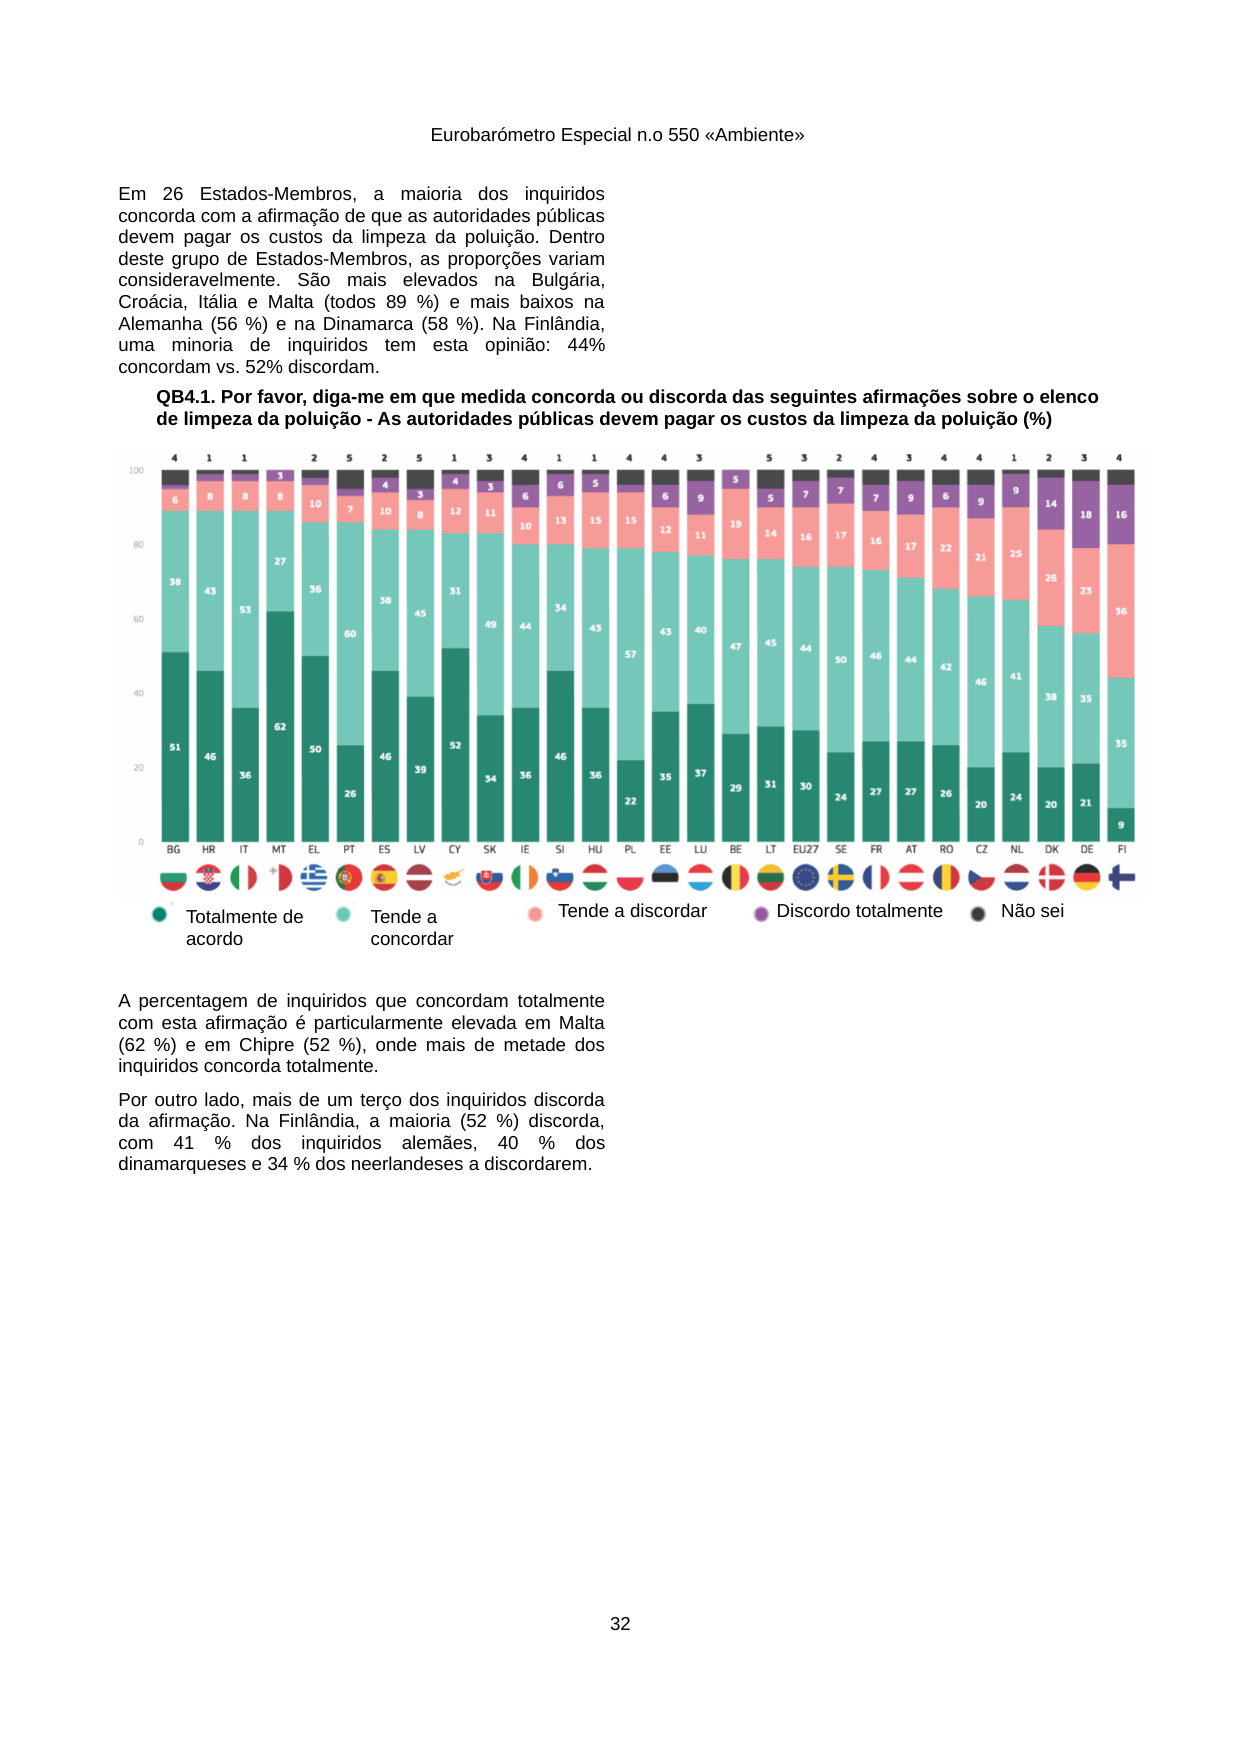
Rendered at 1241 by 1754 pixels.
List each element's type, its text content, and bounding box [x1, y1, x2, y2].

picture [118, 449, 1146, 929]
text Em 26 Estados-Membros, a maioria dos inquiridos concorda com a afirmação de que as autoridades públicas devem pagar os custos da limpeza da poluição. Dentro deste grupo de Estados-Membros, as proporções variam consideravelmente. São mais elevados na Bulgária, Croácia, Itália e Malta (todos 89 %) e mais baixos na Alemanha (56 %) e na Dinamarca (58 %). Na Finlândia, uma minoria de inquiridos tem esta opinião: 44% concordam vs. 52% discordam. [118, 183, 605, 377]
text A percentagem de inquiridos que concordam totalmente com esta afirmação é particularmente elevada em Malta (62 %) e em Chipre (52 %), onde mais de metade dos inquiridos concorda totalmente. [118, 990, 605, 1076]
text Por outro lado, mais de um terço dos inquiridos discorda da afirmação. Na Finlândia, a maioria (52 %) discorda, com 41 % dos inquiridos alemães, 40 % dos dinamarqueses e 34 % dos neerlandeses a discordarem. [118, 1088, 605, 1174]
